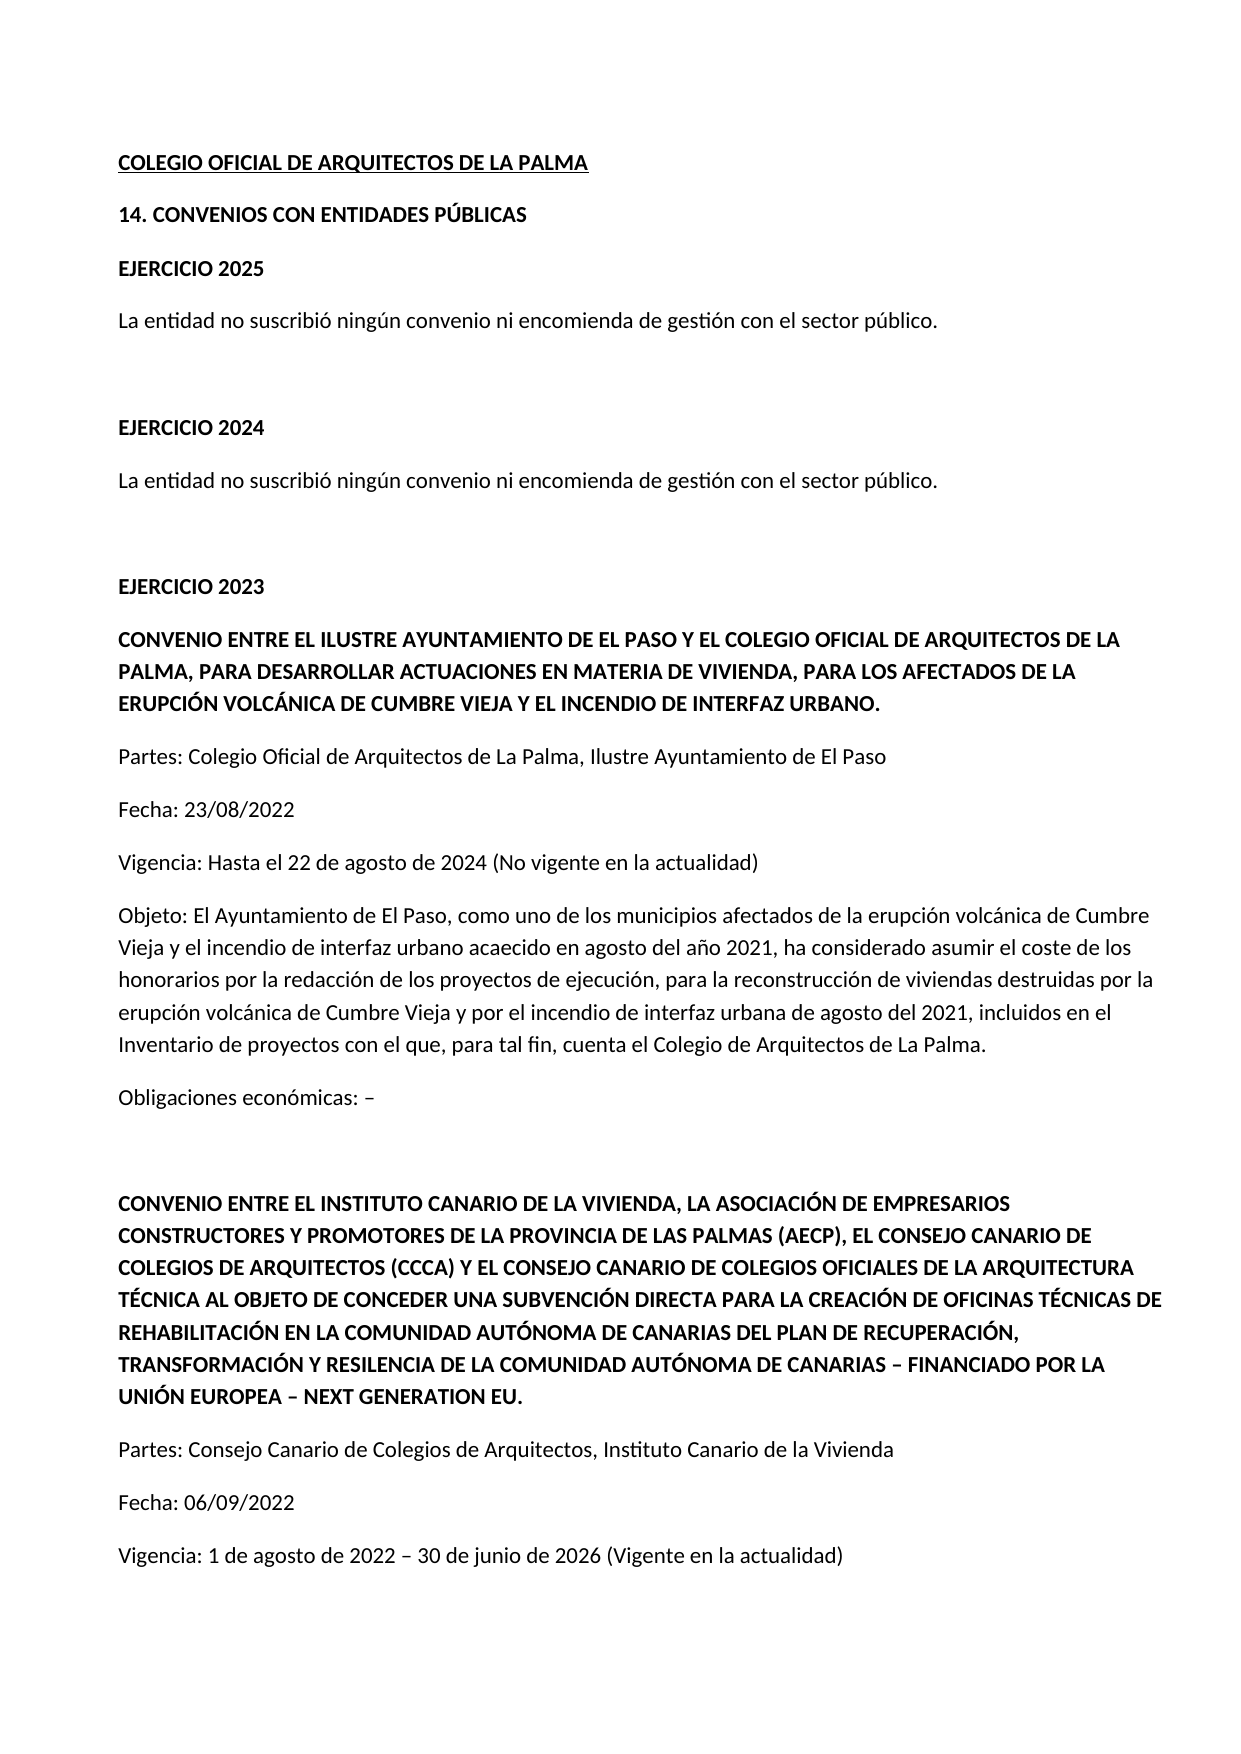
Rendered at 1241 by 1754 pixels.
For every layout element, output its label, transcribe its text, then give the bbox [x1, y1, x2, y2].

text 14. CONVENIOS CON ENTIDADES PÚBLICAS [118, 201, 1167, 229]
text COLEGIO OFICIAL DE ARQUITECTOS DE LA PALMA [118, 148, 1167, 176]
text Vigencia: 1 de agosto de 2022 – 30 de junio de 2026 (Vigente en la actualidad) [118, 1541, 1167, 1569]
text EJERCICIO 2023 [118, 572, 1167, 600]
text Fecha: 23/08/2022 [118, 795, 1167, 823]
text Vigencia: Hasta el 22 de agosto de 2024 (No vigente en la actualidad) [118, 848, 1167, 876]
text La entidad no suscribió ningún convenio ni encomienda de gestión con el sector público. [118, 307, 1167, 335]
text EJERCICIO 2024 [118, 413, 1167, 441]
text La entidad no suscribió ningún convenio ni encomienda de gestión con el sector público. [118, 466, 1167, 494]
text EJERCICIO 2025 [118, 254, 1167, 282]
text Obligaciones económicas: – [118, 1083, 1167, 1111]
text CONVENIO ENTRE EL INSTITUTO CANARIO DE LA VIVIENDA, LA ASOCIACIÓN DE EMPRESARIOS CONSTRUCTORES Y PROMOTORES DE LA PROVINCIA DE LAS PALMAS (AECP), EL CONSEJO CANARIO DE COLEGIOS DE ARQUITECTOS (CCCA) Y EL CONSEJO CANARIO DE COLEGIOS OFICIALES DE LA ARQUITECTURA TÉCNICA AL OBJETO DE CONCEDER UNA SUBVENCIÓN DIRECTA PARA LA CREACIÓN DE OFICINAS TÉCNICAS DE REHABILITACIÓN EN LA COMUNIDAD AUTÓNOMA DE CANARIAS DEL PLAN DE RECUPERACIÓN, TRANSFORMACIÓN Y RESILENCIA DE LA COMUNIDAD AUTÓNOMA DE CANARIAS – FINANCIADO POR LA UNIÓN EUROPEA – NEXT GENERATION EU. [118, 1189, 1167, 1410]
text Fecha: 06/09/2022 [118, 1488, 1167, 1516]
text CONVENIO ENTRE EL ILUSTRE AYUNTAMIENTO DE EL PASO Y EL COLEGIO OFICIAL DE ARQUITECTOS DE LA PALMA, PARA DESARROLLAR ACTUACIONES EN MATERIA DE VIVIENDA, PARA LOS AFECTADOS DE LA ERUPCIÓN VOLCÁNICA DE CUMBRE VIEJA Y EL INCENDIO DE INTERFAZ URBANO. [118, 625, 1167, 717]
text Partes: Consejo Canario de Colegios de Arquitectos, Instituto Canario de la Vivienda [118, 1435, 1167, 1463]
text Partes: Colegio Oficial de Arquitectos de La Palma, Ilustre Ayuntamiento de El Paso [118, 742, 1167, 770]
text Objeto: El Ayuntamiento de El Paso, como uno de los municipios afectados de la erupción volcánica de Cumbre Vieja y el incendio de interfaz urbano acaecido en agosto del año 2021, ha considerado asumir el coste de los honorarios por la redacción de los proyectos de ejecución, para la reconstrucción de viviendas destruidas por la erupción volcánica de Cumbre Vieja y por el incendio de interfaz urbana de agosto del 2021, incluidos en el Inventario de proyectos con el que, para tal fin, cuenta el Colegio de Arquitectos de La Palma. [118, 901, 1167, 1058]
